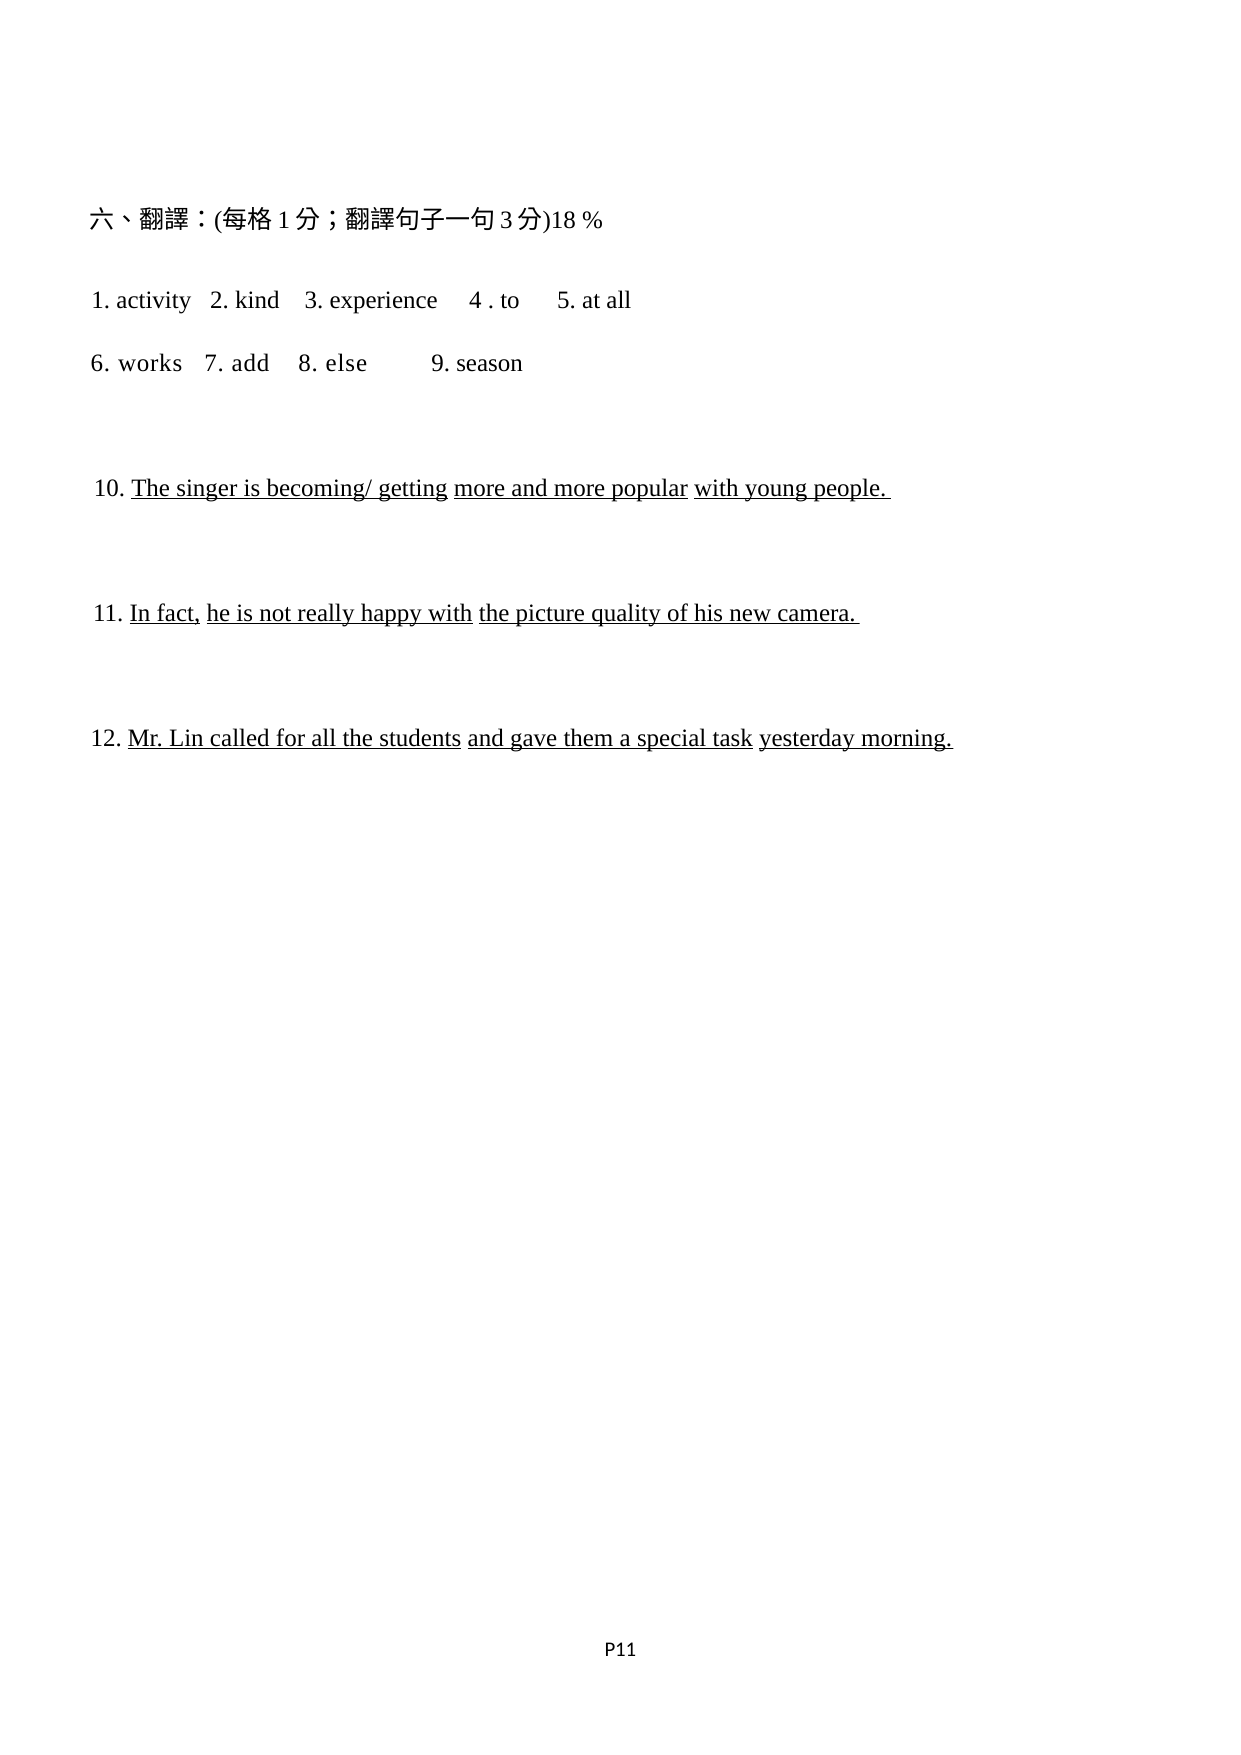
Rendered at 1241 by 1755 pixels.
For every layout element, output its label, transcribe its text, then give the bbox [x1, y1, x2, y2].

text 六、翻譯：(每格1分；翻譯句子一句3分)18 % [89, 185, 1151, 239]
text 12. Mr. Lin called for all the students and gave them a special task yesterday morning. [89, 696, 1151, 758]
text 10. The singer is becoming/ getting more and more popular with young people. [89, 446, 1151, 508]
text 6. works 7. add 8. else 9. season [89, 321, 1151, 383]
text 1. activity 2. kind 3. experience 4 . to 5. at all [89, 258, 1151, 321]
text 11. In fact, he is not really happy with the picture quality of his new camera. [89, 571, 1151, 633]
